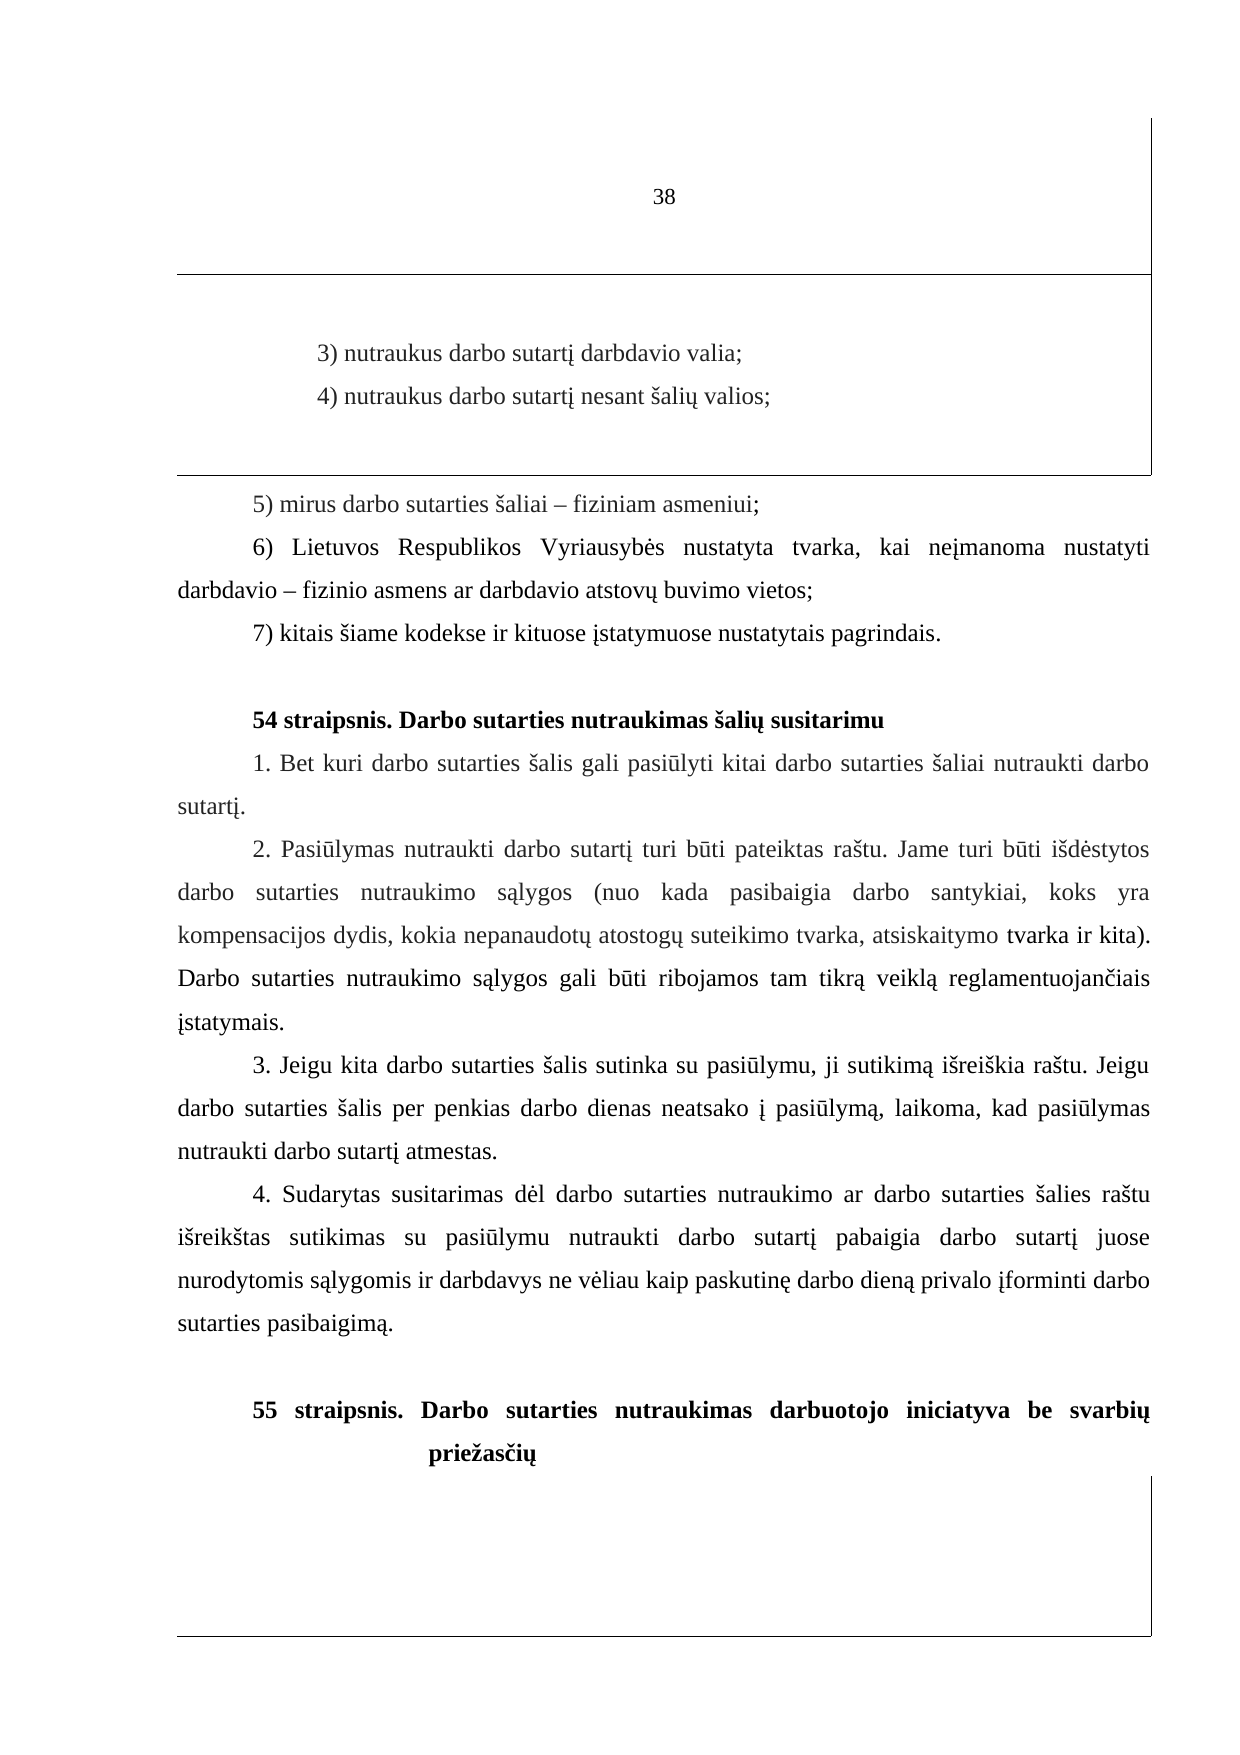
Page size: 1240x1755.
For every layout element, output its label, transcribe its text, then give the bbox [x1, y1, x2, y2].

text 1. Bet kuri darbo sutarties šalis gali pasiūlyti kitai darbo sutarties šaliai nutraukti darbo sutartį. [177, 748, 1151, 820]
text 5) mirus darbo sutarties šaliai – fiziniam asmeniui; [177, 489, 1151, 518]
text 6) Lietuvos Respublikos Vyriausybės nustatyta tvarka, kai neįmanoma nustatyti darbdavio – fizinio asmens ar darbdavio atstovų buvimo vietos; [177, 532, 1151, 604]
text 55 straipsnis. Darbo sutarties nutraukimas darbuotojo iniciatyva be svarbių priežasčių [252, 1395, 1151, 1467]
text 3) nutraukus darbo sutartį darbdavio valia; [177, 274, 1151, 317]
text 2. Pasiūlymas nutraukti darbo sutartį turi būti pateiktas raštu. Jame turi būti išdėstytos darbo sutarties nutraukimo sąlygos (nuo kada pasibaigia darbo santykiai, koks yra kompensacijos dydis, kokia nepanaudotų atostogų suteikimo tvarka, atsiskaitymo tvarka ir kita). Darbo sutarties nutraukimo sąlygos gali būti ribojamos tam tikrą veiklą reglamentuojančiais įstatymais. [177, 834, 1151, 1035]
text 4. Sudarytas susitarimas dėl darbo sutarties nutraukimo ar darbo sutarties šalies raštu išreikštas sutikimas su pasiūlymu nutraukti darbo sutartį pabaigia darbo sutartį juose nurodytomis sąlygomis ir darbdavys ne vėliau kaip paskutinę darbo dieną privalo įforminti darbo sutarties pasibaigimą. [177, 1179, 1151, 1337]
text 54 straipsnis. Darbo sutarties nutraukimas šalių susitarimu [177, 705, 1151, 733]
text 7) kitais šiame kodekse ir kituose įstatymuose nustatytais pagrindais. [177, 618, 1151, 647]
text 4) nutraukus darbo sutartį nesant šalių valios; [177, 317, 1151, 475]
text 3. Jeigu kita darbo sutarties šalis sutinka su pasiūlymu, ji sutikimą išreiškia raštu. Jeigu darbo sutarties šalis per penkias darbo dienas neatsako į pasiūlymą, laikoma, kad pasiūlymas nutraukti darbo sutartį atmestas. [177, 1050, 1151, 1165]
